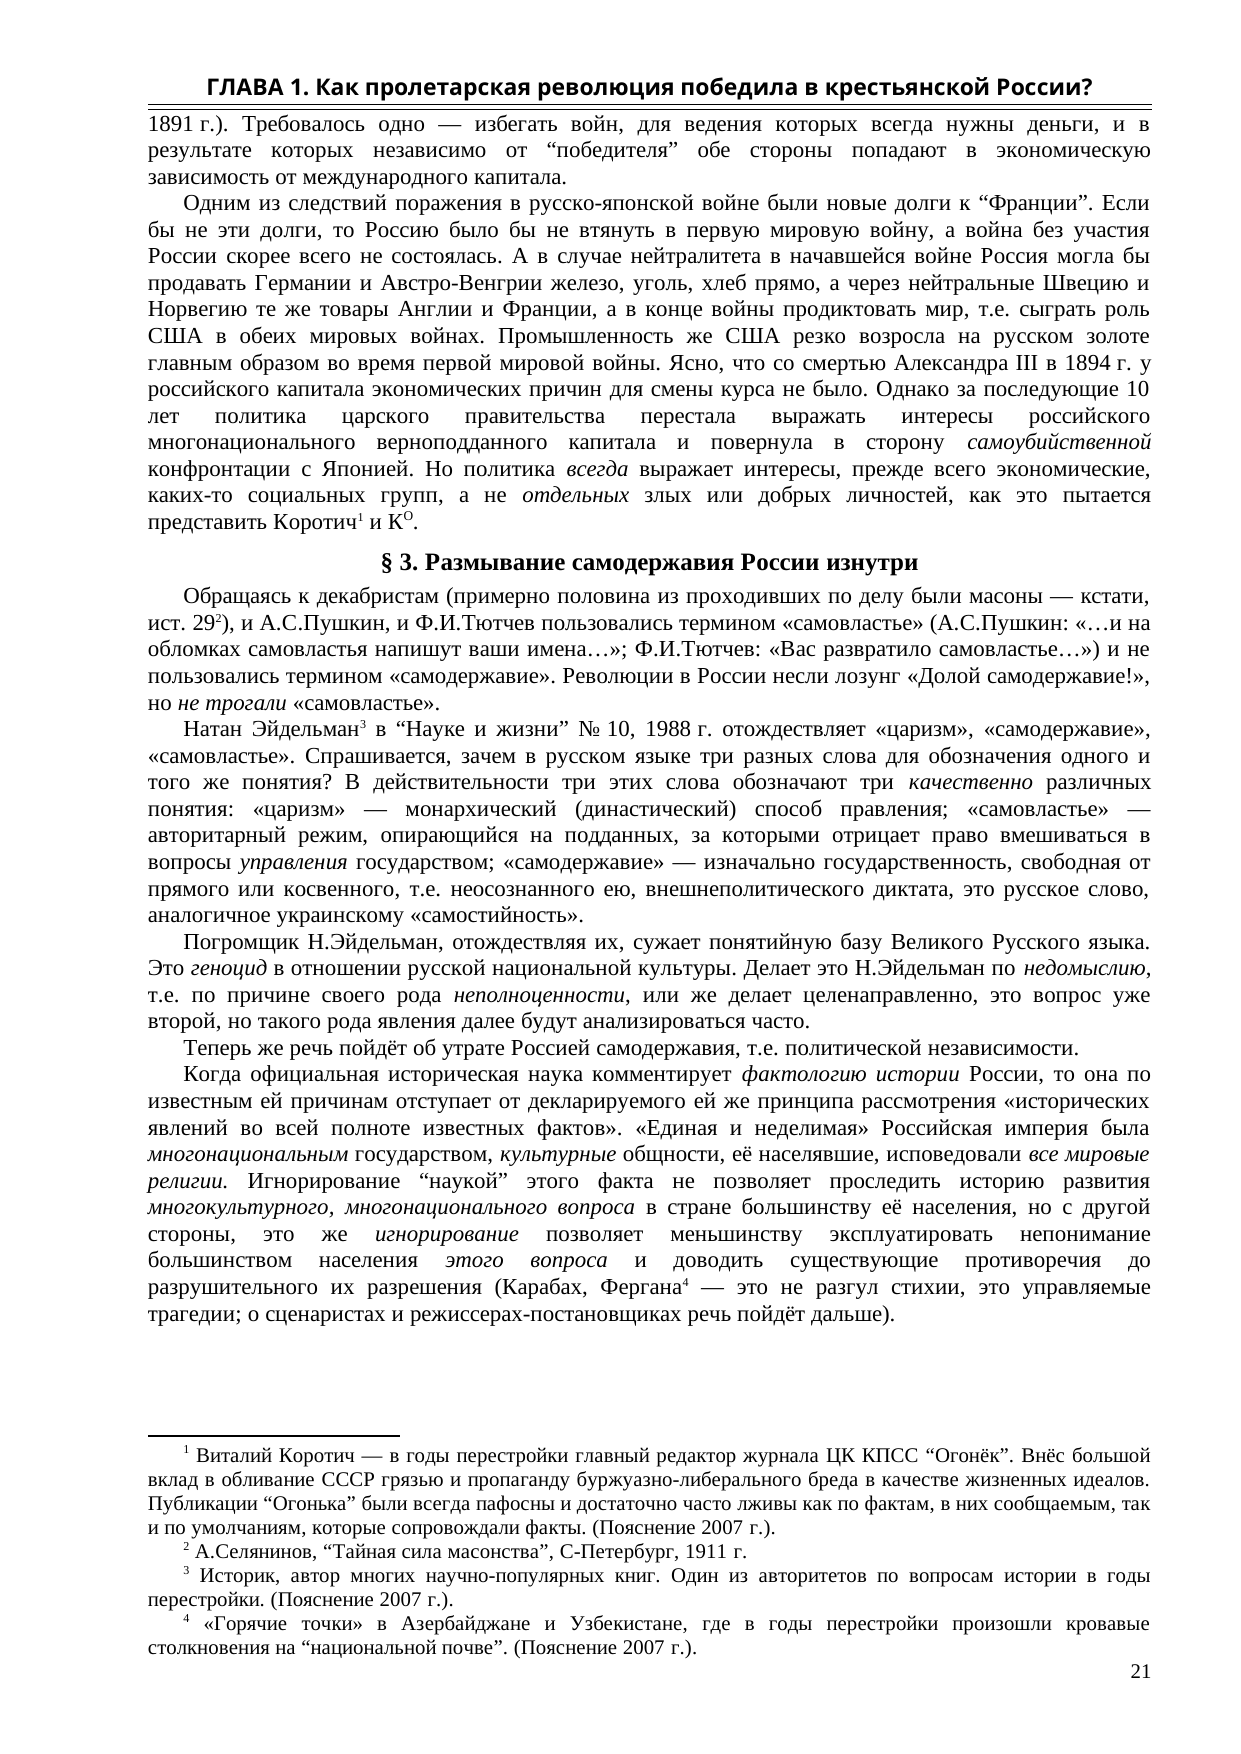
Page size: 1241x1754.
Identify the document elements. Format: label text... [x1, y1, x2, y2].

text Историк, автор многих научно-популярных книг. Один из авторитетов по вопросам истории в годы перестройки. (Пояснение 2007 г.). [148, 1563, 1152, 1611]
text Обращаясь к декабристам (примерно половина из проходивших по делу были масоны — кстати, ист. 29), и А.С.Пушкин, и Ф.И.Тютчев пользовались термином «самовластье» (А.С.Пушкин: «…и на обломках самовластья напишут ваши имена…»; Ф.И.Тютчев: «Вас развратило самовластье…») и не пользовались термином «самодержавие». Революции в России несли лозунг «Долой самодержавие!», но не трогали «самовластье». [148, 582, 1152, 715]
text Погромщик Н.Эйдельман, отождествляя их, сужает понятийную базу Великого Русского языка. Это геноцид в отношении русской национальной культуры. Делает это Н.Эйдельман по недомыслию, т.е. по причине своего рода неполноценности, или же делает целенаправленно, это вопрос уже второй, но такого рода явления далее будут анализироваться часто. [148, 927, 1152, 1034]
text Когда официальная историческая наука комментирует фактологию истории России, то она по известным ей причинам отступает от декларируемого ей же принципа рассмотрения «исторических явлений во всей полноте известных фактов». «Единая и неделимая» Российская империя была многонациональным государством, культурные общности, её населявшие, исповедовали все мировые религии. Игнорирование “наукой” этого факта не позволяет проследить историю развития многокультурного, многонационального вопроса в стране большинству её населения, но с другой стороны, это же игнорирование позволяет меньшинству эксплуатировать непонимание большинством населения этого вопроса и доводить существующие противоречия до разрушительного их разрешения (Карабах, Фергана — это не разгул стихии, это управляемые трагедии; о сценаристах и режиссерах-постановщиках речь пойдёт дальше). [148, 1060, 1152, 1326]
text Теперь же речь пойдёт об утрате Россией самодержавия, т.е. политической независимости. [148, 1034, 1152, 1060]
text Одним из следствий поражения в русско-японской войне были новые долги к “Франции”. Если бы не эти долги, то Россию было бы не втянуть в первую мировую войну, а война без участия России скорее всего не состоялась. А в случае нейтралитета в начавшейся войне Россия могла бы продавать Германии и Австро-Венгрии железо, уголь, хлеб прямо, а через нейтральные Швецию и Норвегию те же товары Англии и Франции, а в конце войны продиктовать мир, т.е. сыграть роль США в обеих мировых войнах. Промышленность же США резко возросла на русском золоте главным образом во время первой мировой войны. Ясно, что со смертью Александра III в 1894 г. у российского капитала экономических причин для смены курса не было. Однако за последующие 10 лет политика царского правительства перестала выражать интересы российского многонационального верноподданного капитала и повернула в сторону самоубийственной конфронтации с Японией. Но политика всегда выражает интересы, прежде всего экономические, каких-то социальных групп, а не отдельных злых или добрых личностей, как это пытается представить Коротич и КО. [148, 189, 1152, 534]
text Виталий Коротич — в годы перестройки главный редактор журнала ЦК КПСС “Огонёк”. Внёс большой вклад в обливание СССР грязью и пропаганду буржуазно-либерального бреда в качестве жизненных идеалов. Публикации “Огонька” были всегда пафосны и достаточно часто лживы как по фактам, в них сообщаемым, так и по умолчаниям, которые сопровождали факты. (Пояснение 2007 г.). [148, 1442, 1152, 1539]
subtitle § 3. Размывание самодержавия России изнутри [148, 547, 1152, 576]
text Натан Эйдельман в “Науке и жизни” № 10, 1988 г. отождествляет «царизм», «самодержавие», «самовластье». Спрашивается, зачем в русском языке три разных слова для обозначения одного и того же понятия? В действительности три этих слова обозначают три качественно различных понятия: «царизм» — монархический (династический) способ правления; «самовластье» — авторитарный режим, опирающийся на подданных, за которыми отрицает право вмешиваться в вопросы управления государством; «самодержавие» — изначально государственность, свободная от прямого или косвенного, т.е. неосознанного ею, внешнеполитического диктата, это русское слово, аналогичное украинскому «самостийность». [148, 715, 1152, 927]
text 1891 г.). Требовалось одно — избегать войн, для ведения которых всегда нужны деньги, и в результате которых независимо от “победителя” обе стороны попадают в экономическую зависимость от международного капитала. [148, 110, 1152, 189]
text А.Селянинов, “Тайная сила масонства”, С-Петербург, 1911 г. [148, 1539, 1152, 1563]
text «Горячие точки» в Азербайджане и Узбекистане, где в годы перестройки произошли кровавые столкновения на “национальной почве”. (Пояснение 2007 г.). [148, 1611, 1152, 1659]
